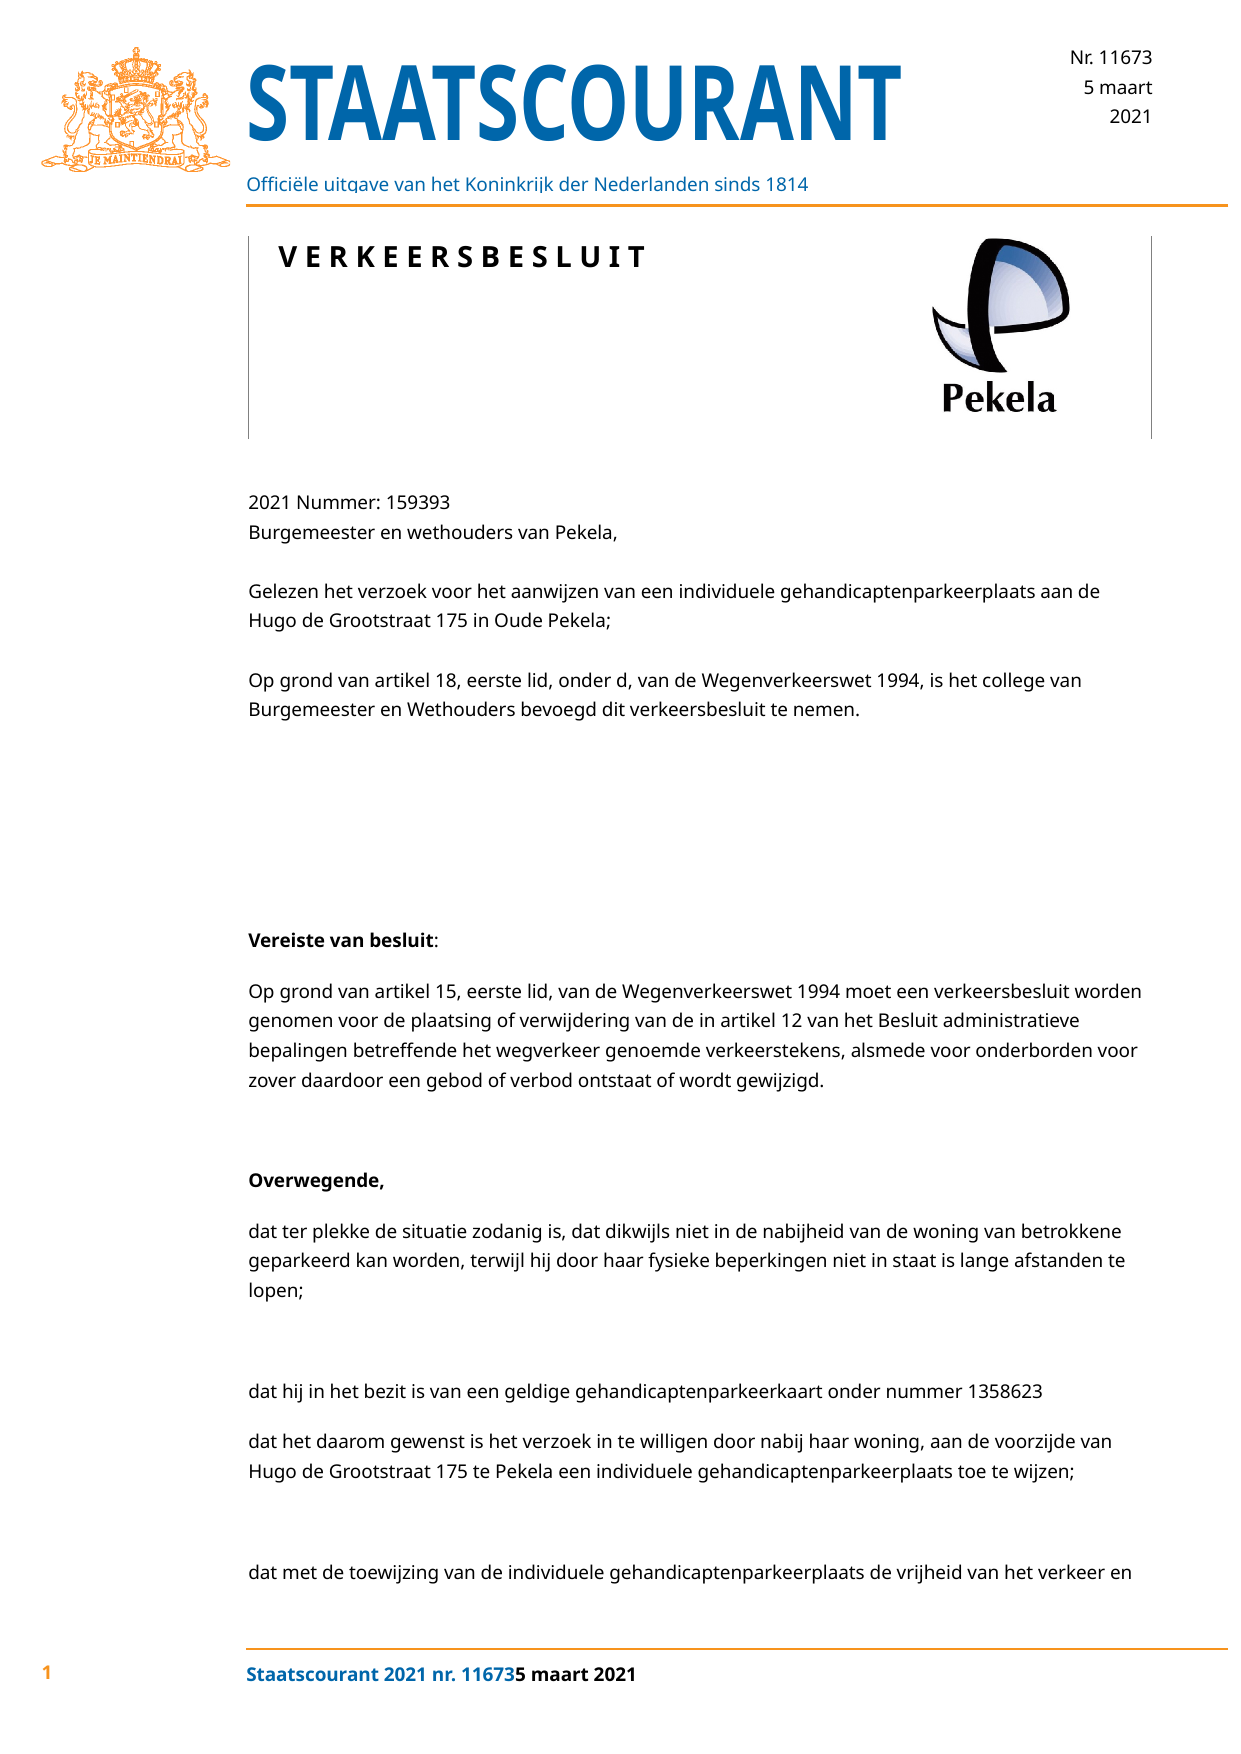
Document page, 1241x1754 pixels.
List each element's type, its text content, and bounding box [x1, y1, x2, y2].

text Op grond van artikel 18, eerste lid, onder d, van de Wegenverkeerswet 1994, is het college van Burgemeester en Wethouders bevoegd dit verkeersbesluit te nemen. [248, 667, 1152, 722]
text Gelezen het verzoek voor het aanwijzen van een individuele gehandicaptenparkeerplaats aan de Hugo de Grootstraat 175 in Oude Pekela; [248, 578, 1152, 633]
text 2021 Nummer: 159393 [248, 489, 1152, 515]
text Vereiste van besluit: [248, 928, 1152, 953]
text dat met de toewijzing van de individuele gehandicaptenparkeerplaats de vrijheid van het verkeer en [248, 1559, 1152, 1585]
picture [929, 236, 1072, 414]
table_header [850, 414, 1151, 439]
text Burgemeester en wethouders van Pekela, [248, 519, 1152, 545]
text dat ter plekke de situatie zodanig is, dat dikwijls niet in de nabijheid van de woning van betrokkene geparkeerd kan worden, terwijl hij door haar fysieke beperkingen niet in staat is lange afstanden te lopen; [248, 1218, 1152, 1303]
table_header [1072, 236, 1151, 413]
table_header V E R K E E R S B E S L U I T [249, 236, 850, 439]
table_header [850, 236, 929, 413]
text Op grond van artikel 15, eerste lid, van de Wegenverkeerswet 1994 moet een verkeersbesluit worden genomen voor de plaatsing of verwijdering van de in artikel 12 van het Besluit administratieve bepalingen betreffende het wegverkeer genoemde verkeerstekens, alsmede voor onderborden voor zover daardoor een gebod of verbod ontstaat of wordt gewijzigd. [248, 978, 1152, 1093]
picture [41, 47, 231, 172]
text dat hij in het bezit is van een geldige gehandicaptenparkeerkaart onder nummer 1358623 [248, 1378, 1152, 1404]
text dat het daarom gewenst is het verzoek in te willigen door nabij haar woning, aan de voorzijde van Hugo de Grootstraat 175 te Pekela een individuele gehandicaptenparkeerplaats toe te wijzen; [248, 1428, 1152, 1484]
text Overwegende, [248, 1168, 1152, 1193]
